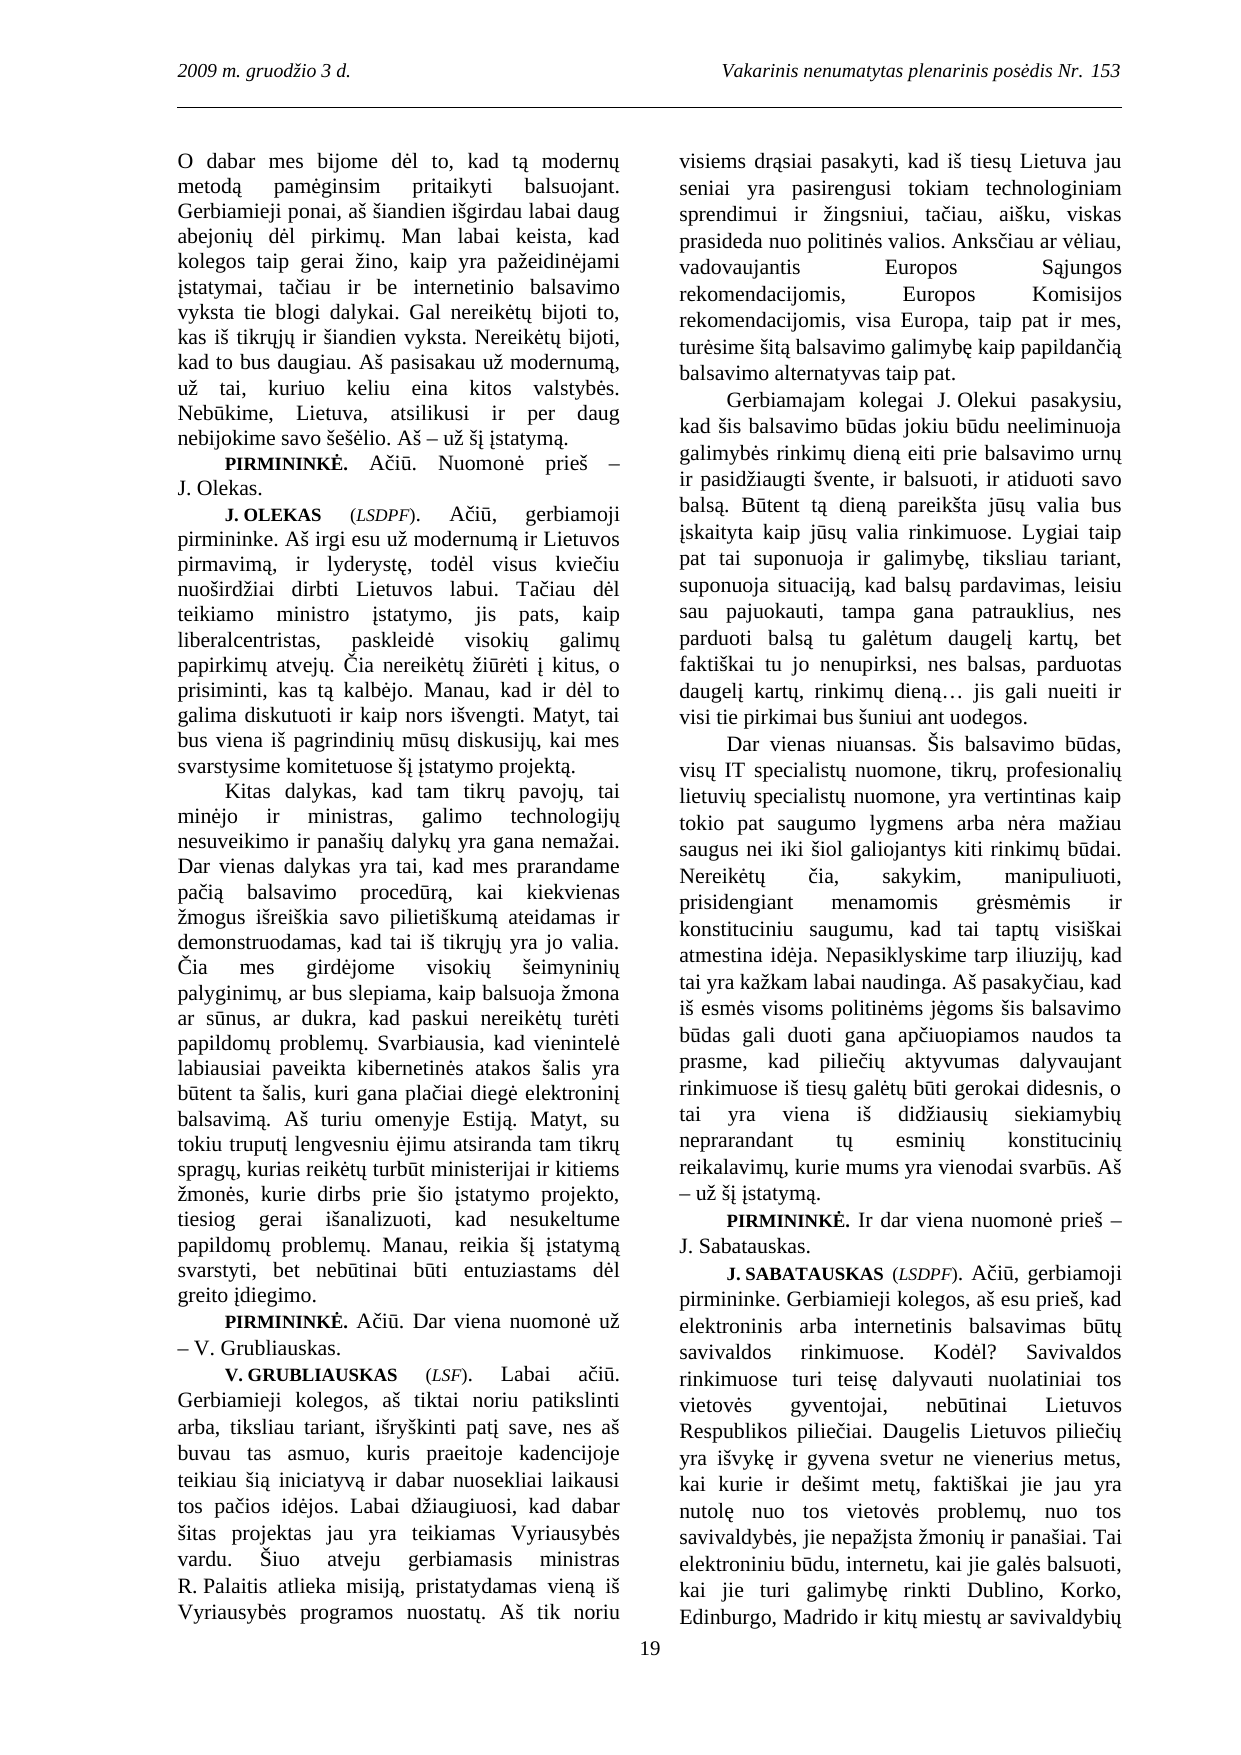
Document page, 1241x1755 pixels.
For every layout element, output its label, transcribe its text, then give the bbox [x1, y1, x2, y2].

text V. GRUBLIAUSKAS (LSF). Labai ačiū. Gerbiamieji kolegos, aš tiktai noriu patikslinti arba, tiksliau tariant, išryškinti patį save, nes aš buvau tas asmuo, kuris praeitoje kadencijoje teikiau šią iniciatyvą ir dabar nuosekliai laikausi tos pačios idėjos. Labai džiaugiuosi, kad dabar šitas projektas jau yra teikiamas Vyriausybės vardu. Šiuo atveju gerbiamasis ministras R. Palaitis atlieka misiją, pristatydamas vieną iš Vyriausybės programos nuostatų. Aš tik noriu [177, 1360, 620, 1625]
text PIRMININKĖ. Ir dar viena nuomonė prieš – J. Sabatauskas. [679, 1206, 1122, 1259]
text J. OLEKAS (LSDPF). Ačiū, gerbiamoji pirmininke. Aš irgi esu už modernumą ir Lietuvos pirmavimą, ir lyderystę, todėl visus kviečiu nuoširdžiai dirbti Lietuvos labui. Tačiau dėl teikiamo ministro įstatymo, jis pats, kaip liberalcentristas, paskleidė visokių galimų papirkimų atvejų. Čia nereikėtų žiūrėti į kitus, o prisiminti, kas tą kalbėjo. Manau, kad ir dėl to galima diskutuoti ir kaip nors išvengti. Matyt, tai bus viena iš pagrindinių mūsų diskusijų, kai mes svarstysime komitetuose šį įstatymo projektą. [177, 501, 620, 778]
text Gerbiamajam kolegai J. Olekui pasakysiu, kad šis balsavimo būdas jokiu būdu neeliminuoja galimybės rinkimų dieną eiti prie balsavimo urnų ir pasidžiaugti švente, ir balsuoti, ir atiduoti savo balsą. Būtent tą dieną pareikšta jūsų valia bus įskaityta kaip jūsų valia rinkimuose. Lygiai taip pat tai suponuoja ir galimybę, tiksliau tariant, suponuoja situaciją, kad balsų pardavimas, leisiu sau pajuokauti, tampa gana patrauklius, nes parduoti balsą tu galėtum daugelį kartų, bet faktiškai tu jo nenupirksi, nes balsas, parduotas daugelį kartų, rinkimų dieną… jis gali nueiti ir visi tie pirkimai bus šuniui ant uodegos. [679, 386, 1122, 730]
text PIRMININKĖ. Ačiū. Nuomonė prieš – J. Olekas. [177, 450, 620, 501]
text O dabar mes bijome dėl to, kad tą modernų metodą pamėginsim pritaikyti balsuojant. Gerbiamieji po­nai, aš šiandien išgirdau labai daug abejonių dėl pirkimų. Man labai keista, kad kolegos taip gerai žino, kaip yra pažeidinėjami įstatymai, tačiau ir be internetinio balsavimo vyksta tie blogi dalykai. Gal nereikėtų bijoti to, kas iš tikrųjų ir šiandien vy­ksta. Nereikėtų bijoti, kad to bus daugiau. Aš pa­sisakau už modernumą, už tai, kuriuo keliu eina kitos valstybės. Nebūkime, Lietuva, atsilikusi ir per daug nebijokime savo šešėlio. Aš – už šį įstatymą. [177, 148, 620, 450]
text J. SABATAUSKAS (LSDPF). Ačiū, gerbiamoji pirmininke. Gerbiamieji kolegos, aš esu prieš, kad elektroninis arba internetinis balsavimas būtų savivaldos rinkimuose. Kodėl? Savivaldos rinkimuose turi teisę dalyvauti nuolatiniai tos vietovės gyventojai, nebūtinai Lietuvos Respublikos piliečiai. Daugelis Lietuvos piliečių yra išvykę ir gyvena svetur ne vienerius metus, kai kurie ir dešimt metų, faktiškai jie jau yra nutolę nuo tos vietovės problemų, nuo tos savivaldybės, jie nepažįsta žmo­nių ir panašiai. Tai elektroniniu būdu, internetu, kai jie galės balsuoti, kai jie turi galimybę rinkti Dublino, Korko, Edinburgo, Madrido ir kitų miestų ar savivaldybių [679, 1259, 1122, 1629]
text PIRMININKĖ. Ačiū. Dar viena nuomonė už – V. Grubliauskas. [177, 1307, 620, 1360]
text visiems drąsiai pasakyti, kad iš tiesų Lietuva jau seniai yra pasirengusi tokiam technologiniam sprendimui ir žingsniui, tačiau, aišku, viskas prasideda nuo politinės valios. Anksčiau ar vėliau, vadovaujantis Europos Sąjungos rekomendacijomis, Europos Komisijos rekomendacijomis, visa Europa, taip pat ir mes, turėsime šitą balsavimo galimybę kaip papildančią bal­savimo alternatyvas taip pat. [679, 148, 1122, 386]
text Dar vienas niuansas. Šis balsavimo būdas, visų IT specialistų nuomone, tikrų, profesionalių lietuvių specialistų nuomone, yra vertintinas kaip tokio pat saugumo lygmens arba nėra mažiau saugus nei iki šiol galiojantys kiti rinkimų būdai. Nereikėtų čia, sakykim, manipuliuoti, prisidengiant menamomis grėsmėmis ir konstituciniu saugumu, kad tai taptų visiškai atmestina idėja. Ne­pasi­klyskime tarp iliuzijų, kad tai yra kažkam labai naudinga. Aš pasakyčiau, kad iš esmės visoms politinėms jėgoms šis balsavimo būdas gali duoti gana apčiuopiamos naudos ta prasme, kad piliečių aktyvumas dalyvaujant rinkimuose iš tiesų galėtų būti gerokai didesnis, o tai yra viena iš didžiausių siekiamybių neprarandant tų esminių konstitucinių reikalavimų, kurie mums yra vienodai svarbūs. Aš – už šį įstatymą. [679, 730, 1122, 1206]
text Kitas dalykas, kad tam tikrų pavojų, tai minėjo ir ministras, galimo technologijų nesuveikimo ir panašių dalykų yra gana nemažai. Dar vienas dalykas yra tai, kad mes prarandame pačią balsavimo procedūrą, kai kiekvienas žmogus išreiškia savo pilietiškumą ateidamas ir demonstruodamas, kad tai iš tikrųjų yra jo valia. Čia mes girdėjome visokių šeimyninių palyginimų, ar bus slepiama, kaip balsuoja žmona ar sūnus, ar dukra, kad paskui nereikėtų turėti papildomų problemų. Svarbiausia, kad vienintelė labiausiai paveikta kibernetinės atakos šalis yra būtent ta šalis, kuri gana plačiai diegė elektroninį balsavimą. Aš turiu omenyje Estiją. Matyt, su tokiu truputį lengvesniu ėjimu atsiranda tam tikrų spragų, kurias reikėtų turbūt ministerijai ir kitiems žmonės, kurie dirbs prie šio įstatymo projekto, tiesiog gerai išanalizuoti, kad nesukeltume papildomų problemų. Manau, reikia šį įstatymą svarstyti, bet nebūtinai būti entuziastams dėl greito įdiegimo. [177, 778, 620, 1307]
